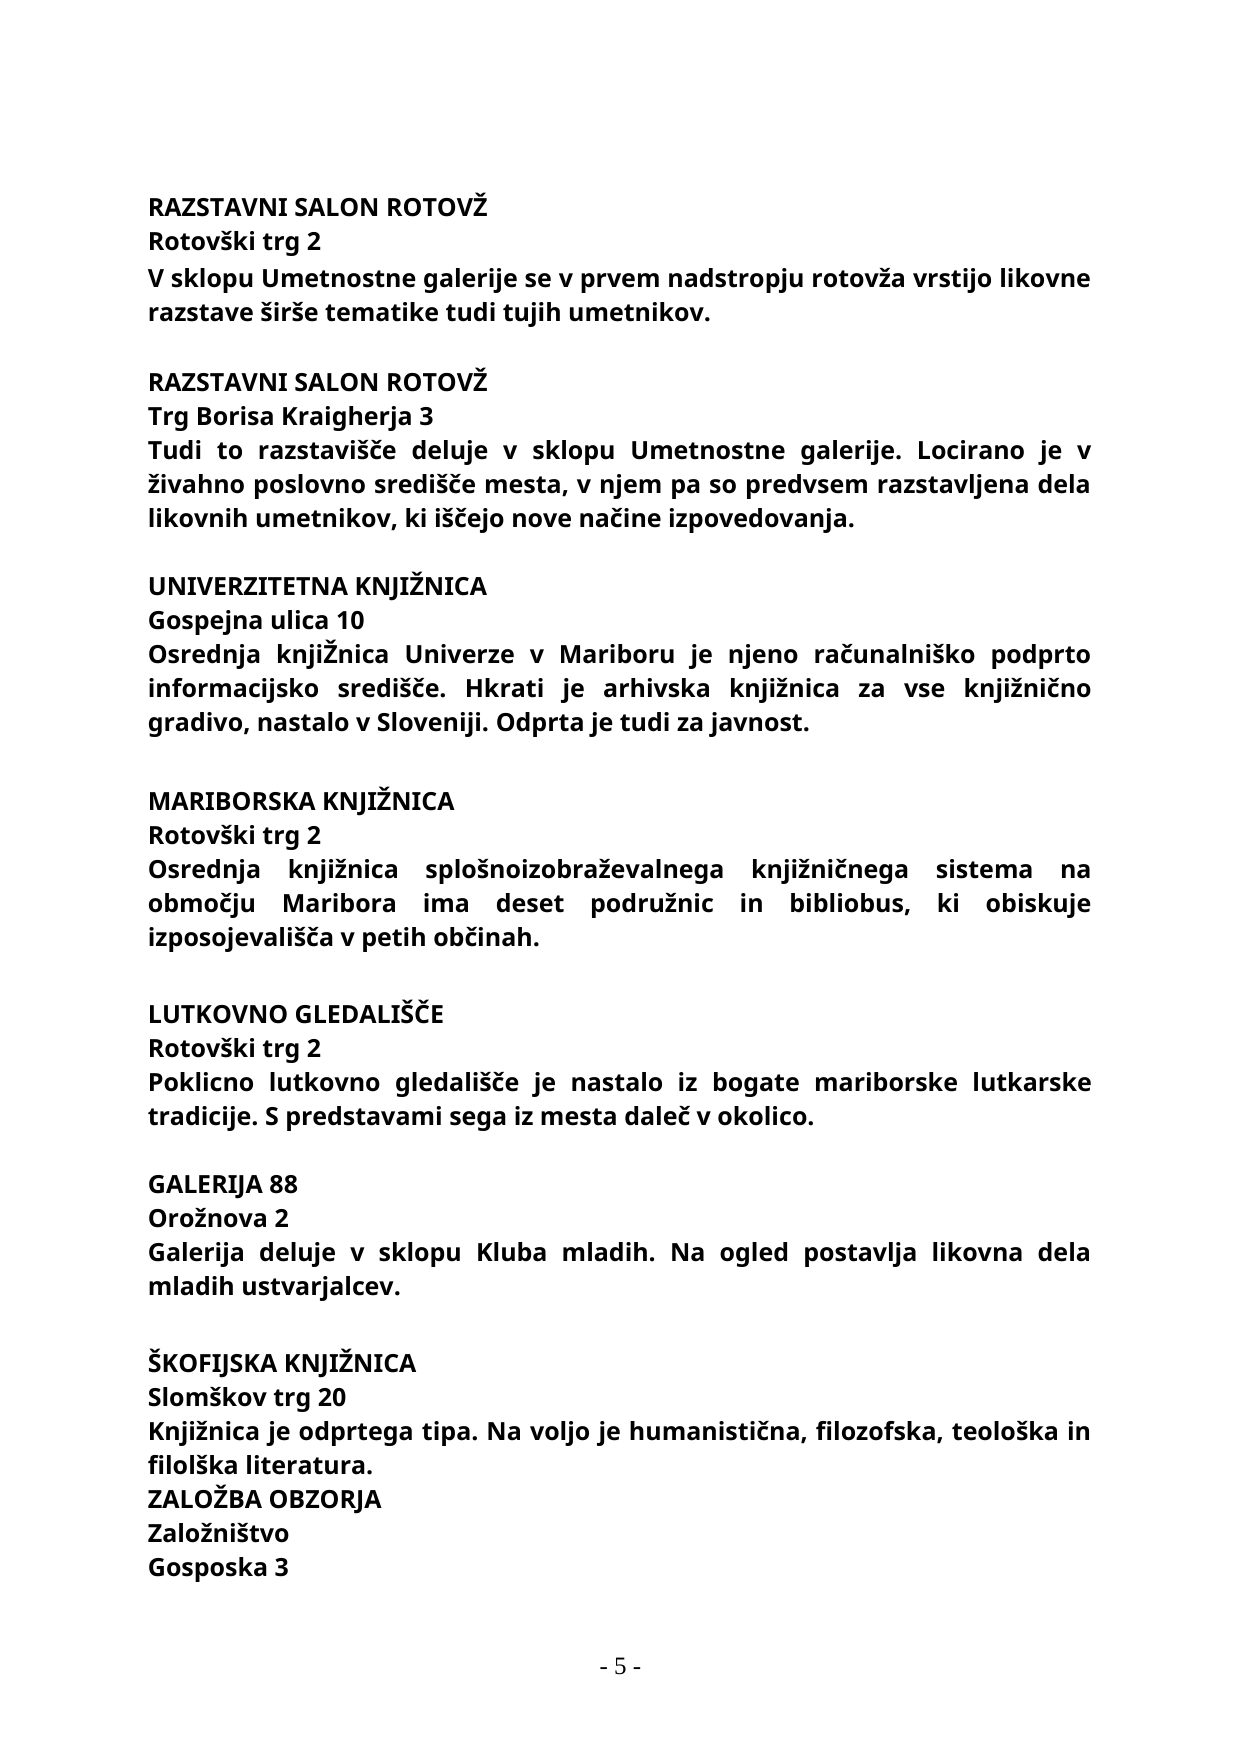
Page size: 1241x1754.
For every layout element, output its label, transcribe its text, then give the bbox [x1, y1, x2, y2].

subtitle Rotovški trg 2 [148, 818, 1093, 852]
text Gospejna ulica 10 [148, 603, 1093, 637]
text Rotovški trg 2 [148, 1030, 1093, 1064]
text GALERIJA 88 [148, 1167, 1093, 1201]
subtitle Rotovški trg 2 [148, 224, 1093, 258]
subtitle UNIVERZITETNA KNJIŽNICA [148, 569, 1093, 603]
text ŠKOFIJSKA KNJIŽNICA [148, 1345, 1093, 1379]
text Osrednja knjiŽnica Univerze v Mariboru je njeno računalniško podprto informacijsko središče. Hkrati je arhivska knjižnica za vse knjižnično gradivo, nastalo v Sloveniji. Odprta je tudi za javnost. [148, 637, 1093, 739]
text Tudi to razstavišče deluje v sklopu Umetnostne galerije. Locirano je v živahno poslovno središče mesta, v njem pa so predvsem razstavljena dela likovnih umetnikov, ki iščejo nove načine izpovedovanja. [148, 433, 1093, 535]
subtitle LUTKOVNO GLEDALIŠČE [148, 996, 1093, 1030]
text Založništvo [148, 1516, 1093, 1550]
text MARIBORSKA KNJIŽNICA [148, 784, 1093, 818]
text RAZSTAVNI SALON ROTOVŽ [148, 364, 1093, 398]
text ZALOŽBA OBZORJA [148, 1482, 1093, 1516]
text RAZSTAVNI SALON ROTOVŽ [148, 190, 1093, 224]
text Slomškov trg 20 [148, 1379, 1093, 1413]
text V sklopu Umetnostne galerije se v prvem nadstropju rotovža vrstijo likovne razstave širše tematike tudi tujih umetnikov. [148, 260, 1093, 328]
text Orožnova 2 [148, 1201, 1093, 1235]
text Osrednja knjižnica splošnoizobraževalnega knjižničnega sistema na območju Maribora ima deset podružnic in bibliobus, ki obiskuje izposojevališča v petih občinah. [148, 852, 1093, 954]
text Knjižnica je odprtega tipa. Na voljo je humanistična, filozofska, teološka in filolška literatura. [148, 1413, 1093, 1482]
text Gosposka 3 [148, 1550, 1093, 1584]
text Trg Borisa Kraigherja 3 [148, 398, 1093, 433]
text Galerija deluje v sklopu Kluba mladih. Na ogled postavlja likovna dela mladih ustvarjalcev. [148, 1235, 1093, 1303]
text Poklicno lutkovno gledališče je nastalo iz bogate mariborske lutkarske tradicije. S predstavami sega iz mesta daleč v okolico. [148, 1064, 1093, 1133]
